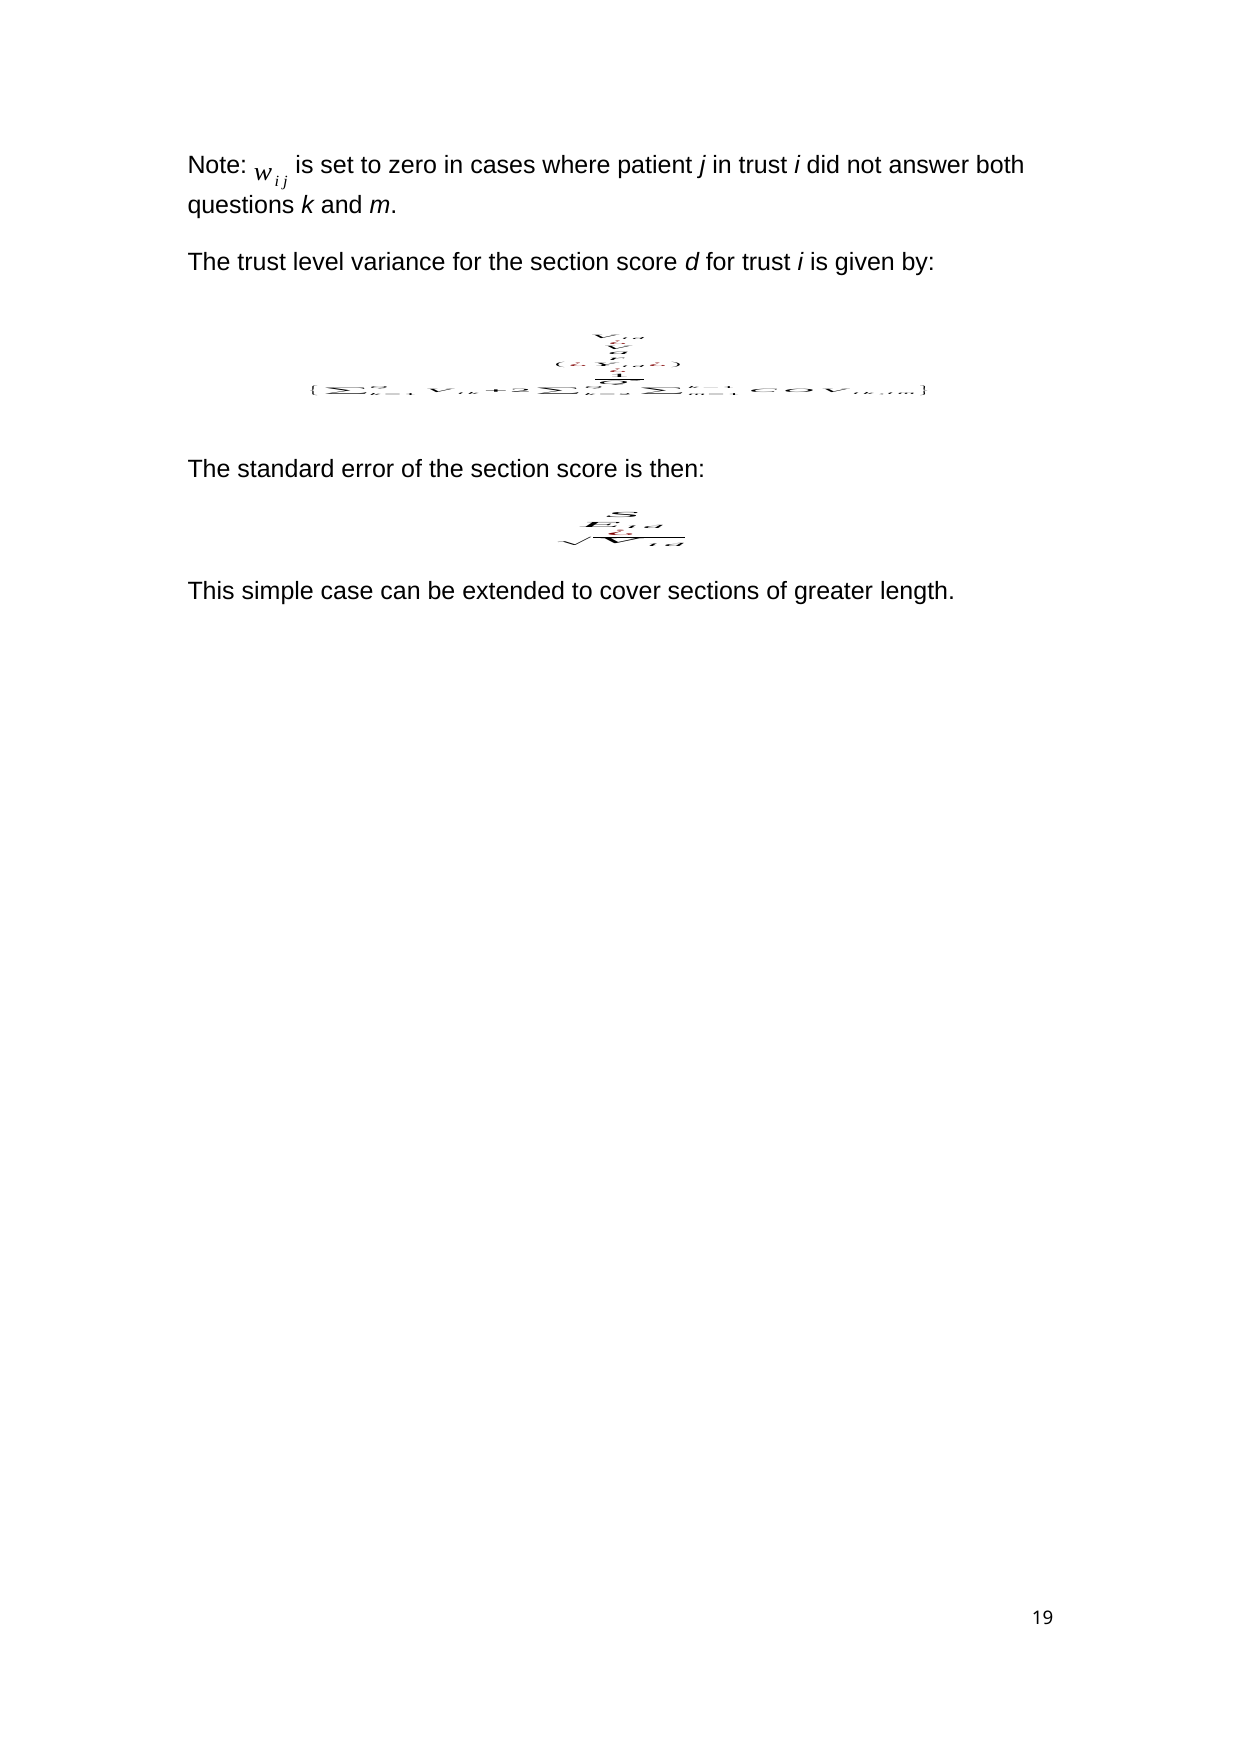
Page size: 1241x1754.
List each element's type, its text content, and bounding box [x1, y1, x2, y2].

text Note: is set to zero in cases where patient j in trust i did not answer both questions k and m. [187, 150, 1053, 219]
text The standard error of the section score is then: [187, 454, 1053, 482]
text This simple case can be extended to cover sections of greater length. [187, 576, 1053, 604]
text The trust level variance for the section score d for trust i is given by: [187, 247, 1053, 276]
